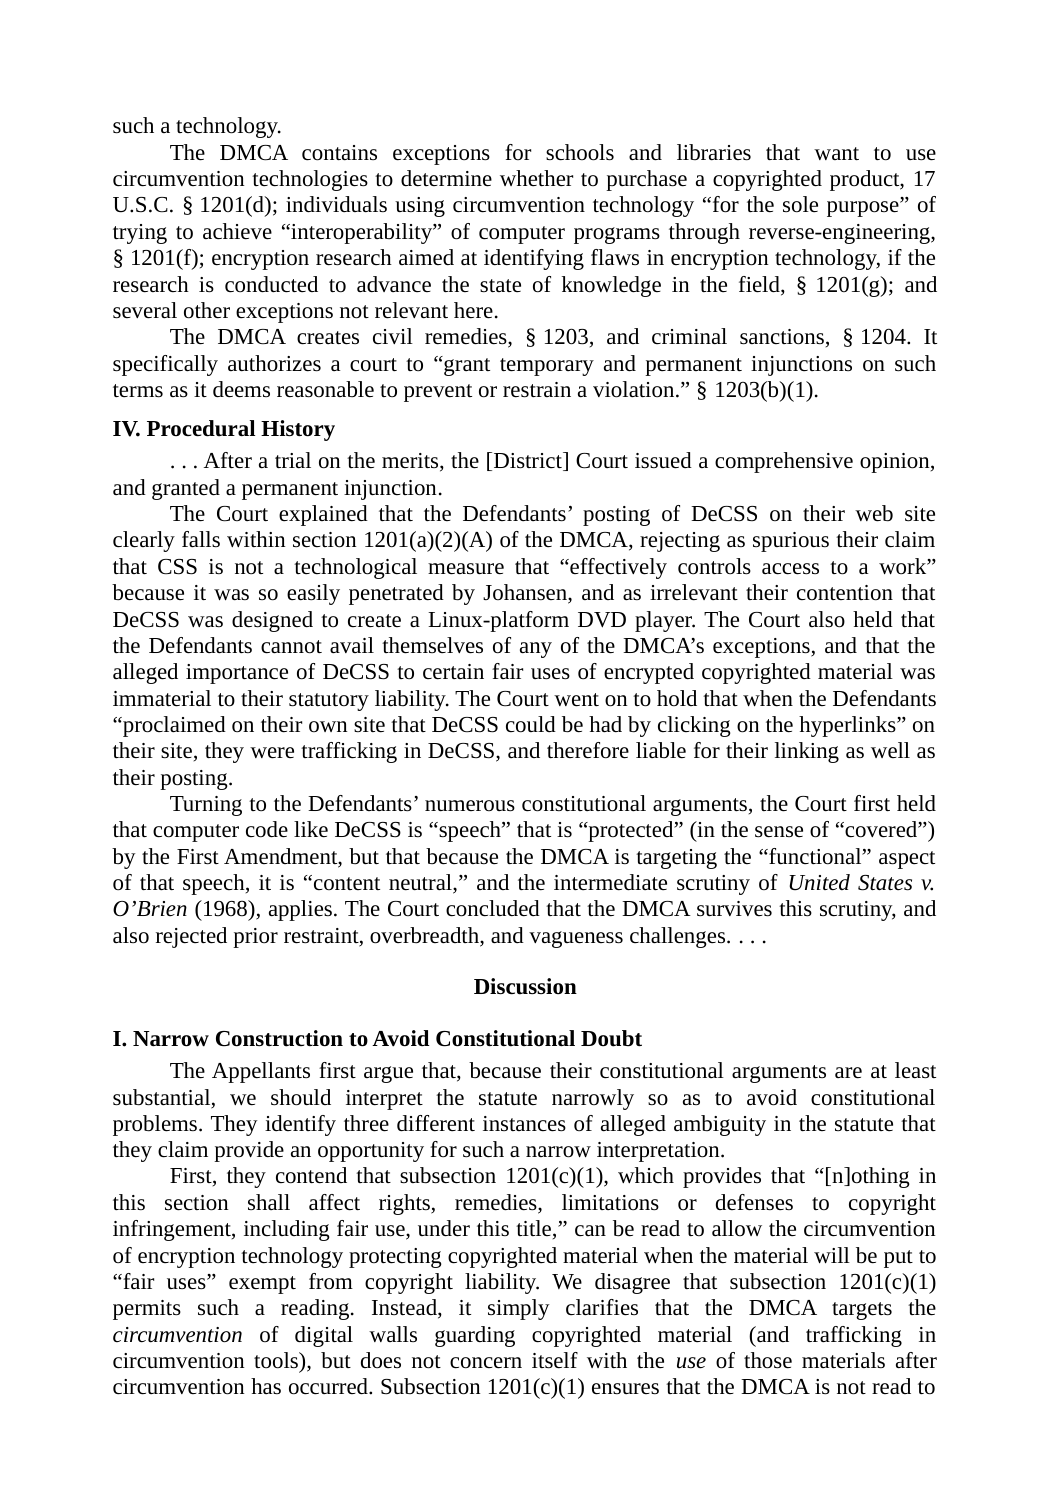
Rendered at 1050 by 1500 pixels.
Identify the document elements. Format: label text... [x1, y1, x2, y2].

text I. Narrow Construction to Avoid Constitutional Doubt [112, 1024, 937, 1051]
text IV. Procedural History [112, 415, 937, 441]
text The DMCA contains exceptions for schools and libraries that want to use circumvention technologies to determine whether to purchase a copyrighted product, 17 U.S.C. § 1201(d); individuals using circumvention technology “for the sole purpose” of trying to achieve “interoperability” of computer programs through reverse-engineering, § 1201(f); encryption research aimed at identifying flaws in encryption technology, if the research is conducted to advance the state of knowledge in the field, § 1201(g); and several other exceptions not relevant here. [112, 139, 937, 323]
text . . . After a trial on the merits, the [District] Court issued a comprehensive opinion, and granted a permanent injunction. [112, 447, 937, 500]
text such a technology. [112, 112, 937, 139]
text The Court explained that the Defendants’ posting of DeCSS on their web site clearly falls within section 1201(a)(2)(A) of the DMCA, rejecting as spurious their claim that CSS is not a technological measure that “effectively controls access to a work” because it was so easily penetrated by Johansen, and as irrelevant their contention that DeCSS was designed to create a Linux-platform DVD player. The Court also held that the Defendants cannot avail themselves of any of the DMCA’s exceptions, and that the alleged importance of DeCSS to certain fair uses of encrypted copyrighted material was immaterial to their statutory liability. The Court went on to hold that when the Defendants “proclaimed on their own site that DeCSS could be had by clicking on the hyperlinks” on their site, they were trafficking in DeCSS, and therefore liable for their linking as well as their posting. [112, 500, 937, 790]
text The Appellants first argue that, because their constitutional arguments are at least substantial, we should interpret the statute narrowly so as to avoid constitutional problems. They identify three different instances of alleged ambiguity in the statute that they claim provide an opportunity for such a narrow interpretation. [112, 1057, 937, 1163]
text First, they contend that subsection 1201(c)(1), which provides that “[n]othing in this section shall affect rights, remedies, limitations or defenses to copyright infringement, including fair use, under this title,” can be read to allow the circumvention of encryption technology protecting copyrighted material when the material will be put to “fair uses” exempt from copyright liability. We disagree that subsection 1201(c)(1) permits such a reading. Instead, it simply clarifies that the DMCA targets the circumvention of digital walls guarding copyrighted material (and trafficking in circumvention tools), but does not concern itself with the use of those materials after circumvention has occurred. Subsection 1201(c)(1) ensures that the DMCA is not read to [112, 1163, 937, 1400]
text The DMCA creates civil remedies, § 1203, and criminal sanctions, § 1204. It specifically authorizes a court to “grant temporary and permanent injunctions on such terms as it deems reasonable to prevent or restrain a violation.” § 1203(b)(1). [112, 323, 937, 402]
text Turning to the Defendants’ numerous constitutional arguments, the Court first held that computer code like DeCSS is “speech” that is “protected” (in the sense of “covered”) by the First Amendment, but that because the DMCA is targeting the “functional” aspect of that speech, it is “content neutral,” and the intermediate scrutiny of United States v. O’Brien (1968), applies. The Court concluded that the DMCA survives this scrutiny, and also rejected prior restraint, overbreadth, and vagueness challenges. . . . [112, 790, 937, 948]
text Discussion [112, 973, 937, 999]
